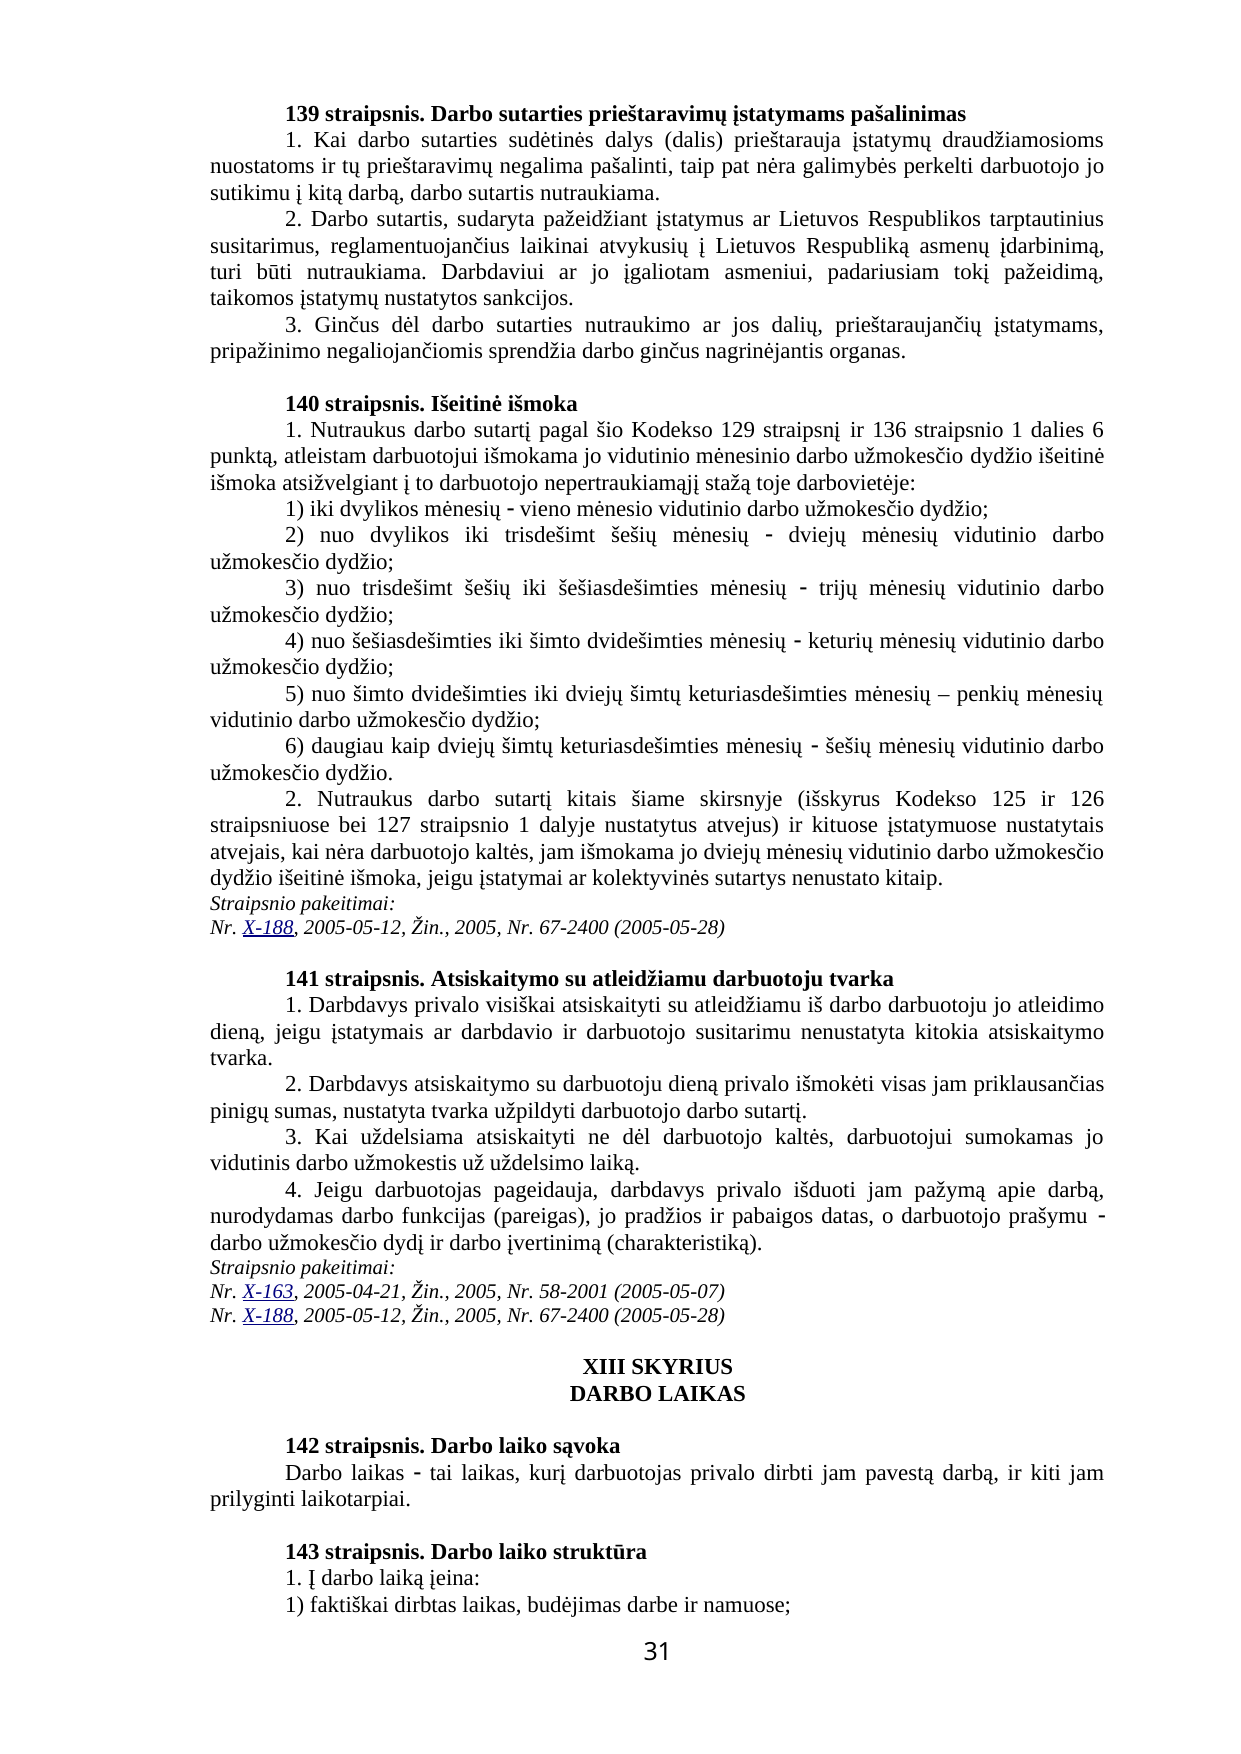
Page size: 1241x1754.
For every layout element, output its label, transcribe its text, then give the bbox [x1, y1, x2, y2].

text 5) nuo šimto dvidešimties iki dviejų šimtų keturiasdešimties mėnesių – penkių mėnesių vidutinio darbo užmokesčio dydžio; [210, 680, 1104, 732]
text 3. Ginčus dėl darbo sutarties nutraukimo ar jos dalių, prieštaraujančių įstatymams, pripažinimo negaliojančiomis sprendžia darbo ginčus nagrinėjantis organas. [210, 311, 1106, 363]
text XIII SKYRIUS [210, 1353, 1106, 1380]
text 2. Nutraukus darbo sutartį kitais šiame skirsnyje (išskyrus Kodekso 125 ir 126 straipsniuose bei 127 straipsnio 1 dalyje nustatytus atvejus) ir kituose įstatymuose nustatytais atvejais, kai nėra darbuotojo kaltės, jam išmokama jo dviejų mėnesių vidutinio darbo užmokesčio dydžio išeitinė išmoka, jeigu įstatymai ar kolektyvinės sutartys nenustato kitaip. [210, 785, 1106, 891]
text 3. Kai uždelsiama atsiskaityti ne dėl darbuotojo kaltės, darbuotojui sumokamas jo vidutinis darbo užmokestis už uždelsimo laiką. [210, 1123, 1104, 1176]
text 1. Kai darbo sutarties sudėtinės dalys (dalis) prieštarauja įstatymų draudžiamosioms nuostatoms ir tų prieštaravimų negalima pašalinti, taip pat nėra galimybės perkelti darbuotojo jo sutikimu į kitą darbą, darbo sutartis nutraukiama. [210, 126, 1106, 205]
text 143 straipsnis. Darbo laiko struktūra [210, 1538, 1106, 1564]
text 139 straipsnis. Darbo sutarties prieštaravimų įstatymams pašalinimas [210, 100, 1106, 126]
text Nr. X-188, 2005-05-12, Žin., 2005, Nr. 67-2400 (2005-05-28) [210, 1303, 1106, 1327]
text Straipsnio pakeitimai: [210, 1255, 1106, 1279]
text Nr. X-163, 2005-04-21, Žin., 2005, Nr. 58-2001 (2005-05-07) [210, 1279, 1106, 1303]
text 1) faktiškai dirbtas laikas, budėjimas darbe ir namuose; [210, 1591, 1106, 1617]
text 4. Jeigu darbuotojas pageidauja, darbdavys privalo išduoti jam pažymą apie darbą, nurodydamas darbo funkcijas (pareigas), jo pradžios ir pabaigos datas, o darbuotojo prašymu  darbo užmokesčio dydį ir darbo įvertinimą (charakteristiką). [210, 1176, 1106, 1255]
text 1. Darbdavys privalo visiškai atsiskaityti su atleidžiamu iš darbo darbuotoju jo atleidimo dieną, jeigu įstatymais ar darbdavio ir darbuotojo susitarimu nenustatyta kitokia atsiskaitymo tvarka. [210, 991, 1106, 1070]
text 2. Darbo sutartis, sudaryta pažeidžiant įstatymus ar Lietuvos Respublikos tarptautinius susitarimus, reglamentuojančius laikinai atvykusių į Lietuvos Respubliką asmenų įdarbinimą, turi būti nutraukiama. Darbdaviui ar jo įgaliotam asmeniui, padariusiam tokį pažeidimą, taikomos įstatymų nustatytos sankcijos. [210, 205, 1106, 311]
text 2. Darbdavys atsiskaitymo su darbuotoju dieną privalo išmokėti visas jam priklausančias pinigų sumas, nustatyta tvarka užpildyti darbuotojo darbo sutartį. [210, 1070, 1106, 1123]
text 140 straipsnis. Išeitinė išmoka [210, 390, 1106, 416]
text 1) iki dvylikos mėnesių  vieno mėnesio vidutinio darbo užmokesčio dydžio; [210, 495, 1104, 522]
text 1. Į darbo laiką įeina: [210, 1564, 1106, 1591]
text Straipsnio pakeitimai: [210, 891, 1106, 914]
text 3) nuo trisdešimt šešių iki šešiasdešimties mėnesių  trijų mėnesių vidutinio darbo užmokesčio dydžio; [210, 574, 1104, 627]
text 1. Nutraukus darbo sutartį pagal šio Kodekso 129 straipsnį ir 136 straipsnio 1 dalies 6 punktą, atleistam darbuotojui išmokama jo vidutinio mėnesinio darbo užmokesčio dydžio išeitinė išmoka atsižvelgiant į to darbuotojo nepertraukiamąjį stažą toje darbovietėje: [210, 416, 1104, 495]
text 4) nuo šešiasdešimties iki šimto dvidešimties mėnesių  keturių mėnesių vidutinio darbo užmokesčio dydžio; [210, 627, 1104, 680]
text DARBO LAIKAS [210, 1380, 1106, 1406]
text 6) daugiau kaip dviejų šimtų keturiasdešimties mėnesių  šešių mėnesių vidutinio darbo užmokesčio dydžio. [210, 732, 1104, 785]
text Darbo laikas  tai laikas, kurį darbuotojas privalo dirbti jam pavestą darbą, ir kiti jam prilyginti laikotarpiai. [210, 1459, 1106, 1512]
text Nr. X-188, 2005-05-12, Žin., 2005, Nr. 67-2400 (2005-05-28) [210, 914, 1106, 939]
text 2) nuo dvylikos iki trisdešimt šešių mėnesių  dviejų mėnesių vidutinio darbo užmokesčio dydžio; [210, 522, 1104, 574]
text 141 straipsnis. Atsiskaitymo su atleidžiamu darbuotoju tvarka [210, 965, 1106, 991]
text 142 straipsnis. Darbo laiko sąvoka [210, 1432, 1106, 1459]
